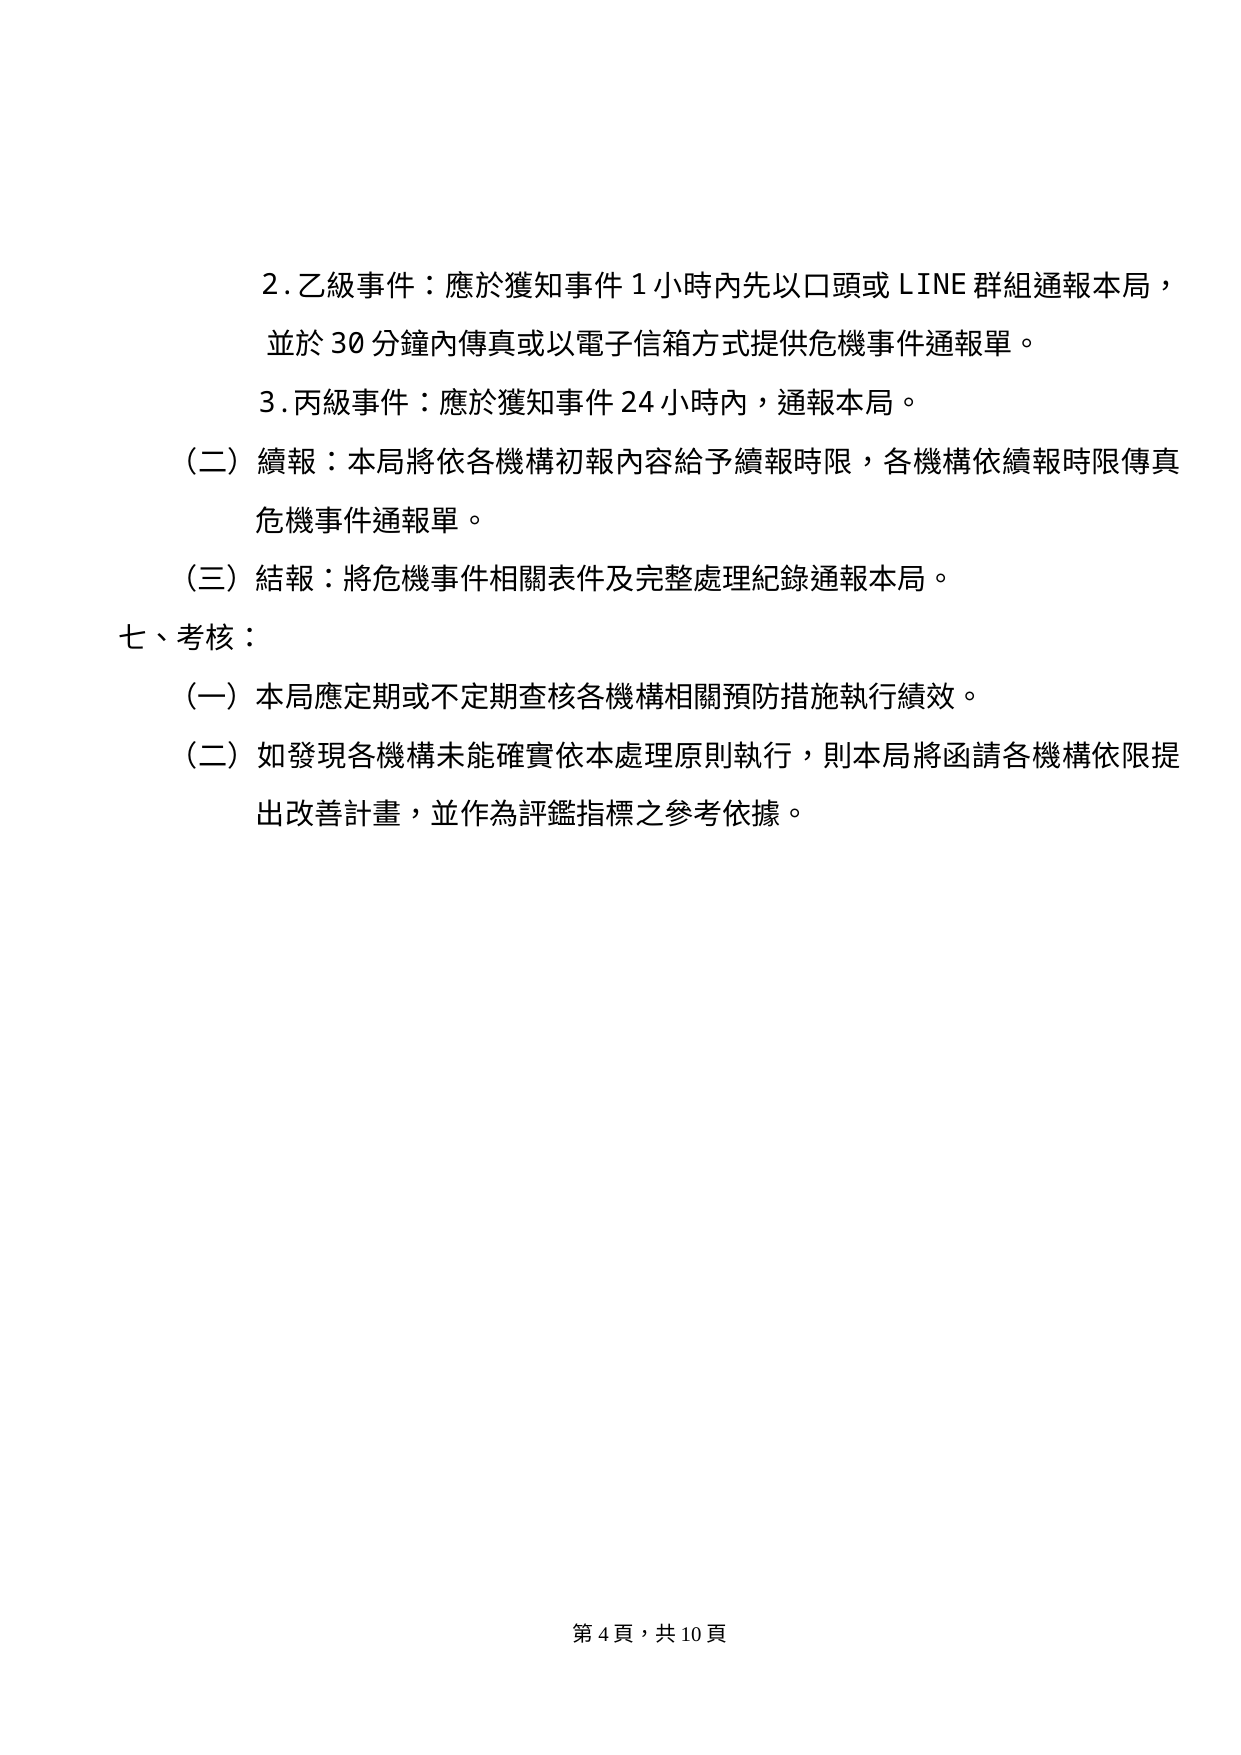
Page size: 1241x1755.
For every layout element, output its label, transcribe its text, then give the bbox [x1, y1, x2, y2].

text （二）如發現各機構未能確實依本處理原則執行，則本局將函請各機構依限提出改善計畫，並作為評鑑指標之參考依據。 [168, 713, 1181, 831]
text （二）續報：本局將依各機構初報內容給予續報時限，各機構依續報時限傳真危機事件通報單。 [168, 420, 1181, 537]
text 2.乙級事件：應於獲知事件1小時內先以口頭或LINE群組通報本局，並於30分鐘內傳真或以電子信箱方式提供危機事件通報單。 [153, 243, 1181, 361]
text 3.丙級事件：應於獲知事件24小時內，通報本局。 [153, 361, 1181, 420]
text （三）結報：將危機事件相關表件及完整處理紀錄通報本局。 [168, 537, 1181, 596]
text （一）本局應定期或不定期查核各機構相關預防措施執行績效。 [168, 655, 1181, 713]
text 七、考核： [118, 596, 1181, 655]
